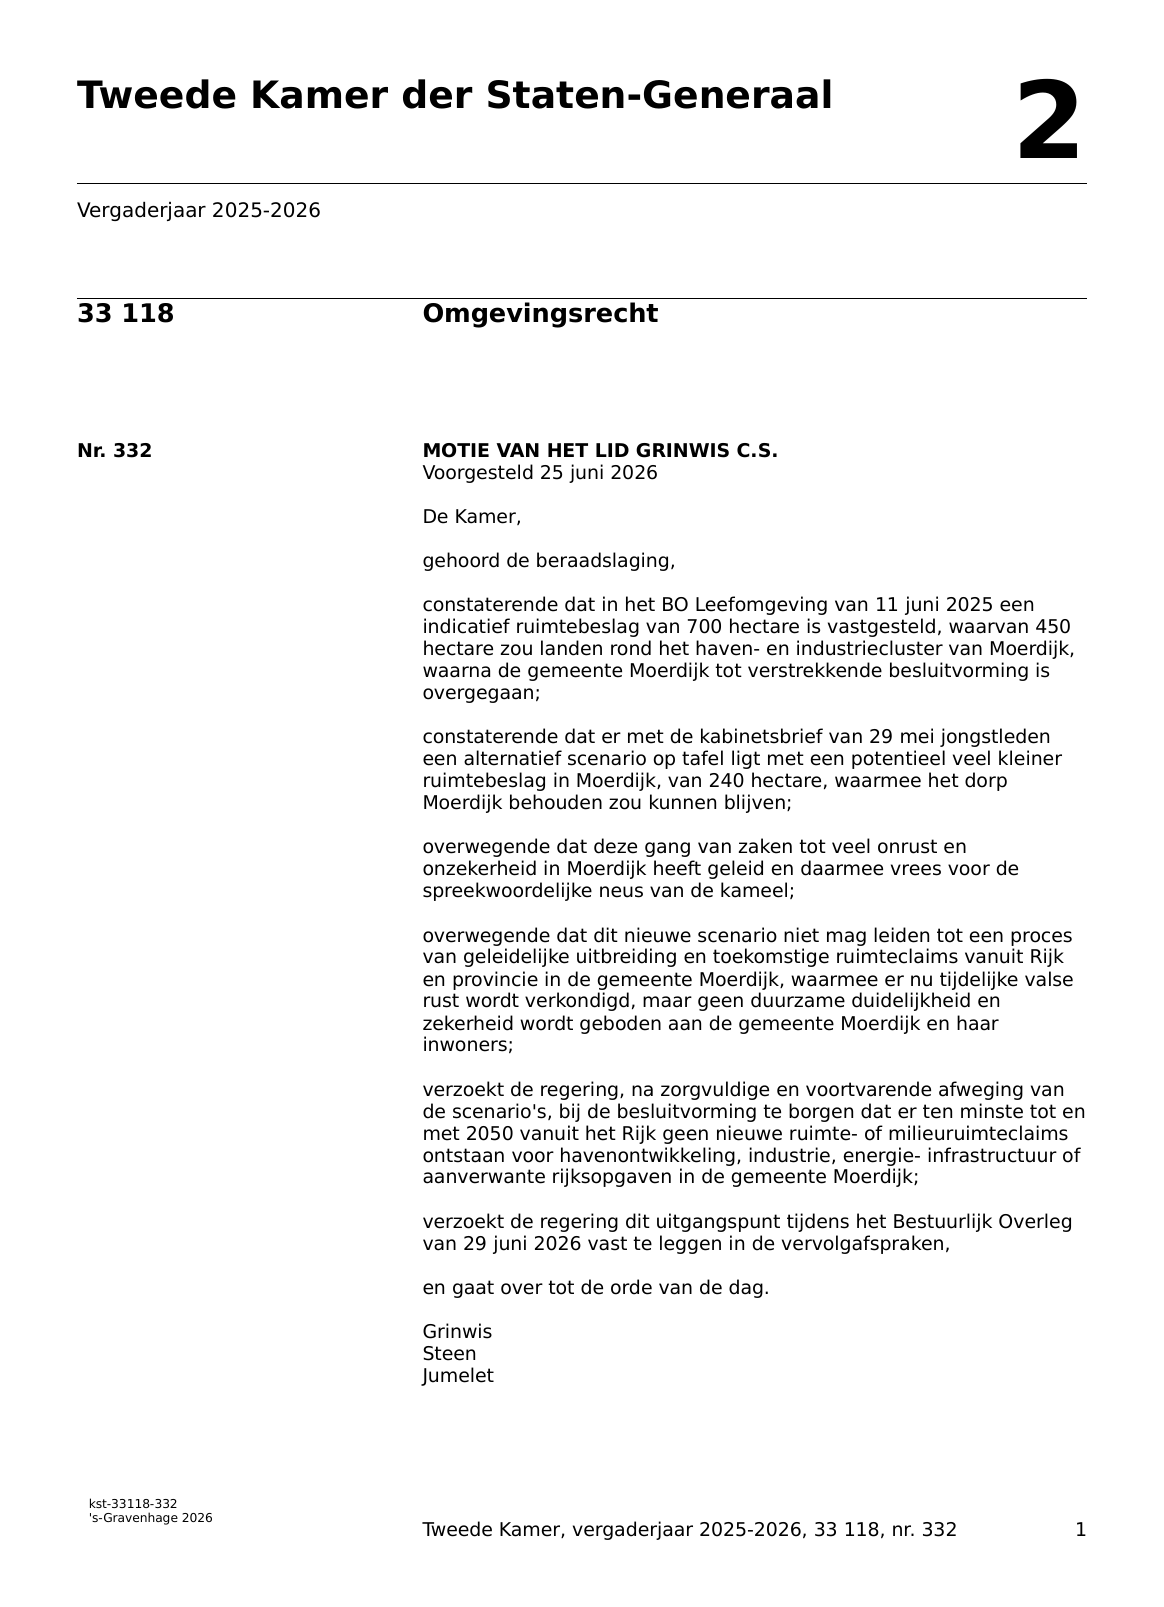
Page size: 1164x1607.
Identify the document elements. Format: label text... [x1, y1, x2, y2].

text overwegende dat dit nieuwe scenario niet mag leiden tot een proces van geleidelijke uitbreiding en toekomstige ruimteclaims vanuit Rijk en provincie in de gemeente Moerdijk, waarmee er nu tijdelijke valse rust wordt verkondigd, maar geen duurzame duidelijkheid en zekerheid wordt geboden aan de gemeente Moerdijk en haar inwoners; [422, 924, 1087, 1056]
text De Kamer, [422, 506, 1087, 528]
subtitle Nr. 332 MOTIE VAN HET LID GRINWIS C.S. [77, 440, 1087, 462]
text kst-33118-332 [88, 1497, 323, 1511]
subtitle 33 118 Omgevingsrecht [77, 299, 1087, 329]
text Jumelet [422, 1365, 1087, 1387]
text constaterende dat in het BO Leefomgeving van 11 juni 2025 een indicatief ruimtebeslag van 700 hectare is vastgesteld, waarvan 450 hectare zou landen rond het haven- en industriecluster van Moerdijk, waarna de gemeente Moerdijk tot verstrekkende besluitvorming is overgegaan; [422, 594, 1087, 704]
text Grinwis [422, 1321, 1087, 1343]
table_header Tweede Kamer der Staten-Generaal [77, 59, 886, 183]
text verzoekt de regering dit uitgangspunt tijdens het Bestuurlijk Overleg van 29 juni 2026 vast te leggen in de vervolgafspraken, [422, 1211, 1087, 1254]
text Steen [422, 1343, 1087, 1365]
table_cell Vergaderjaar 2025-2026 [77, 184, 1087, 298]
text en gaat over tot de orde van de dag. [422, 1277, 1087, 1299]
text constaterende dat er met de kabinetsbrief van 29 mei jongstleden een alternatief scenario op tafel ligt met een potentieel veel kleiner ruimtebeslag in Moerdijk, van 240 hectare, waarmee het dorp Moerdijk behouden zou kunnen blijven; [422, 726, 1087, 814]
text overwegende dat deze gang van zaken tot veel onrust en onzekerheid in Moerdijk heeft geleid en daarmee vrees voor de spreekwoordelijke neus van de kameel; [422, 836, 1087, 902]
text verzoekt de regering, na zorgvuldige en voortvarende afweging van de scenario's, bij de besluitvorming te borgen dat er ten minste tot en met 2050 vanuit het Rijk geen nieuwe ruimte- of milieuruimteclaims ontstaan voor havenontwikkeling, industrie, energie- infrastructuur of aanverwante rijksopgaven in de gemeente Moerdijk; [422, 1078, 1087, 1188]
text Voorgesteld 25 juni 2026 [422, 462, 1087, 484]
table_header 2 [886, 59, 1087, 183]
text gehoord de beraadslaging, [422, 550, 1087, 572]
text 's-Gravenhage 2026 [88, 1511, 323, 1525]
